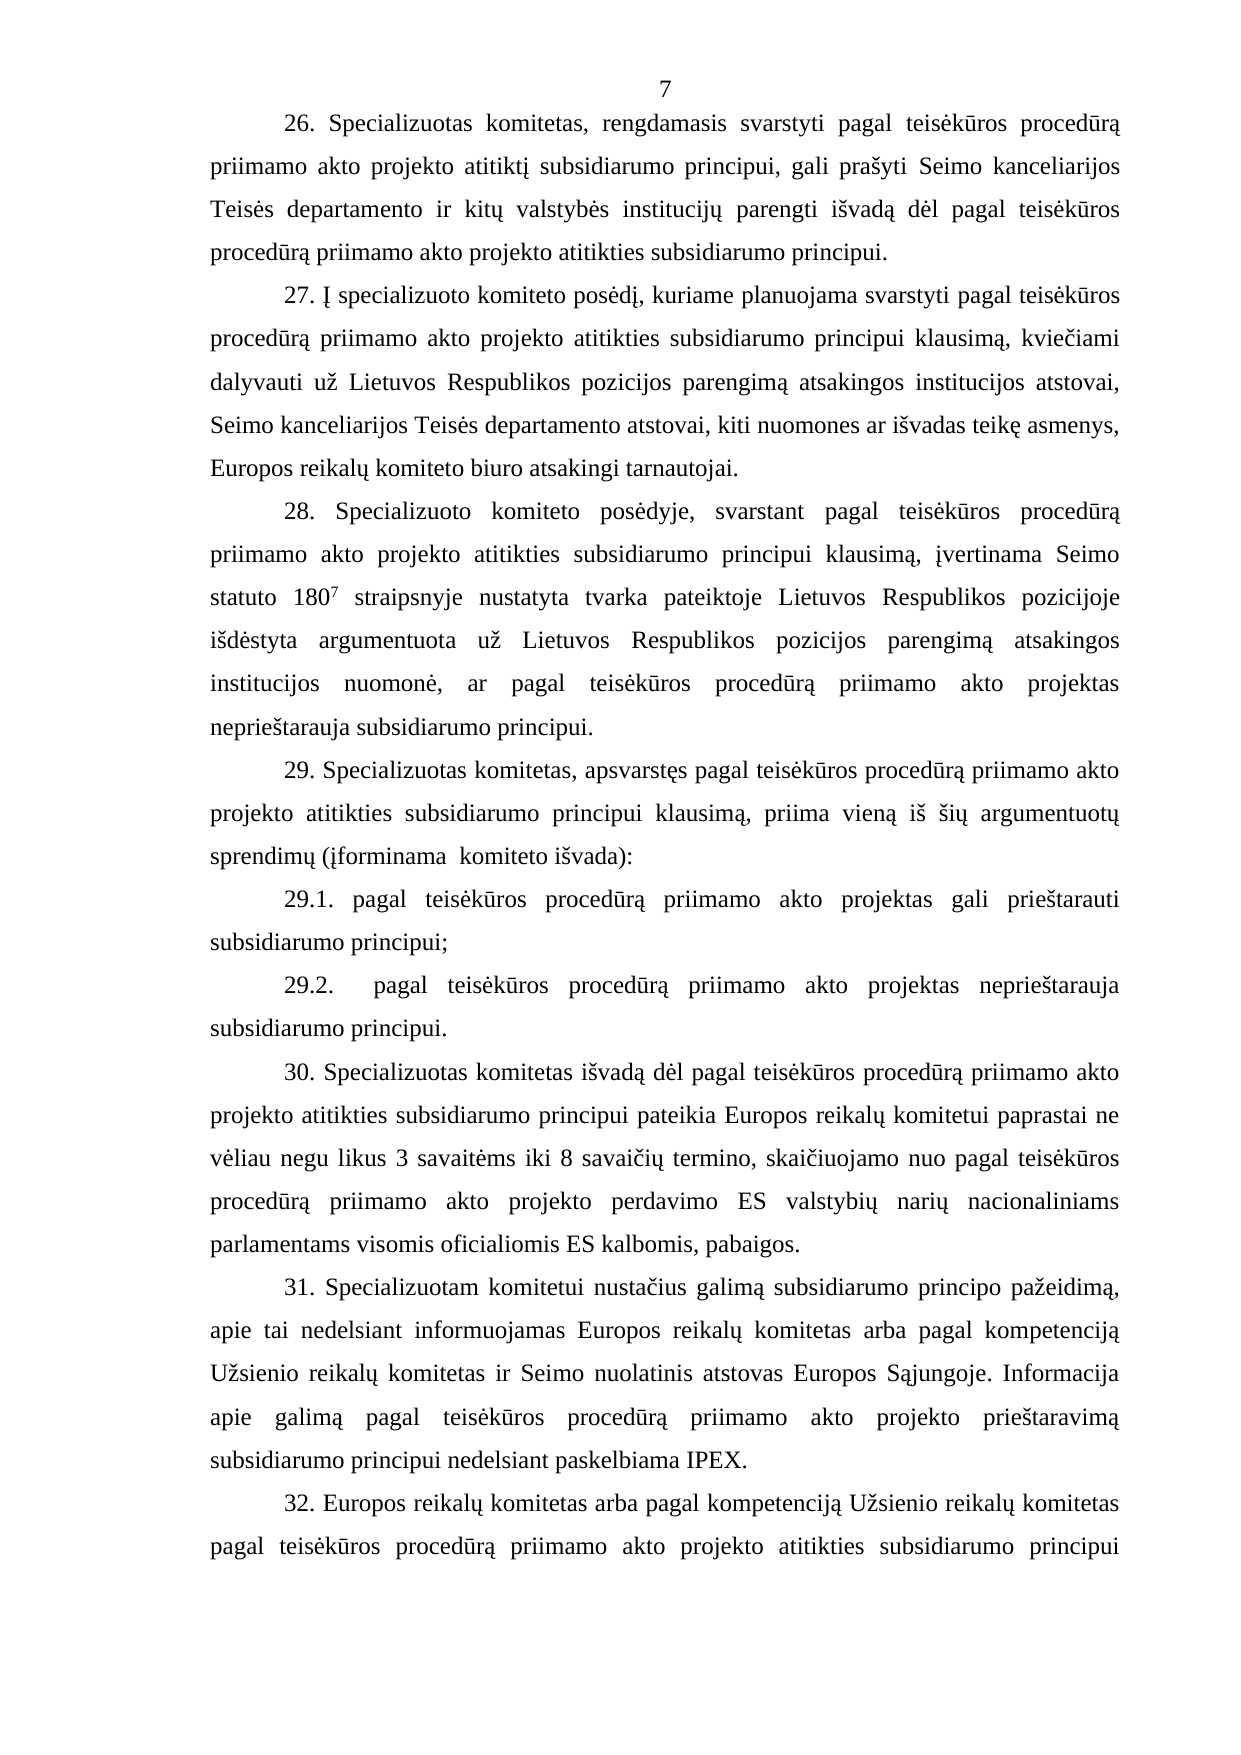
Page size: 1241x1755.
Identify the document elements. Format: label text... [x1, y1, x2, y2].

text 29.2. pagal teisėkūros procedūrą priimamo akto projektas neprieštarauja subsidiarumo principui. [210, 970, 1120, 1042]
text 32. Europos reikalų komitetas arba pagal kompetenciją Užsienio reikalų komitetas pagal teisėkūros procedūrą priimamo akto projekto atitikties subsidiarumo principui [210, 1488, 1120, 1560]
text 29. Specializuotas komitetas, apsvarstęs pagal teisėkūros procedūrą priimamo akto projekto atitikties subsidiarumo principui klausimą, priima vieną iš šių argumentuotų sprendimų (įforminama komiteto išvada): [210, 755, 1120, 870]
text 26. Specializuotas komitetas, rengdamasis svarstyti pagal teisėkūros procedūrą priimamo akto projekto atitiktį subsidiarumo principui, gali prašyti Seimo kanceliarijos Teisės departamento ir kitų valstybės institucijų parengti išvadą dėl pagal teisėkūros procedūrą priimamo akto projekto atitikties subsidiarumo principui. [210, 108, 1120, 266]
text 28. Specializuoto komiteto posėdyje, svarstant pagal teisėkūros procedūrą priimamo akto projekto atitikties subsidiarumo principui klausimą, įvertinama Seimo statuto 1807 straipsnyje nustatyta tvarka pateiktoje Lietuvos Respublikos pozicijoje išdėstyta argumentuota už Lietuvos Respublikos pozicijos parengimą atsakingos institucijos nuomonė, ar pagal teisėkūros procedūrą priimamo akto projektas neprieštarauja subsidiarumo principui. [210, 496, 1120, 740]
text 31. Specializuotam komitetui nustačius galimą subsidiarumo principo pažeidimą, apie tai nedelsiant informuojamas Europos reikalų komitetas arba pagal kompetenciją Užsienio reikalų komitetas ir Seimo nuolatinis atstovas Europos Sąjungoje. Informacija apie galimą pagal teisėkūros procedūrą priimamo akto projekto prieštaravimą subsidiarumo principui nedelsiant paskelbiama IPEX. [210, 1272, 1120, 1473]
text 30. Specializuotas komitetas išvadą dėl pagal teisėkūros procedūrą priimamo akto projekto atitikties subsidiarumo principui pateikia Europos reikalų komitetui paprastai ne vėliau negu likus 3 savaitėms iki 8 savaičių termino, skaičiuojamo nuo pagal teisėkūros procedūrą priimamo akto projekto perdavimo ES valstybių narių nacionaliniams parlamentams visomis oficialiomis ES kalbomis, pabaigos. [210, 1057, 1120, 1258]
text 27. Į specializuoto komiteto posėdį, kuriame planuojama svarstyti pagal teisėkūros procedūrą priimamo akto projekto atitikties subsidiarumo principui klausimą, kviečiami dalyvauti už Lietuvos Respublikos pozicijos parengimą atsakingos institucijos atstovai, Seimo kanceliarijos Teisės departamento atstovai, kiti nuomones ar išvadas teikę asmenys, Europos reikalų komiteto biuro atsakingi tarnautojai. [210, 280, 1120, 482]
text 29.1. pagal teisėkūros procedūrą priimamo akto projektas gali prieštarauti subsidiarumo principui; [210, 884, 1120, 956]
